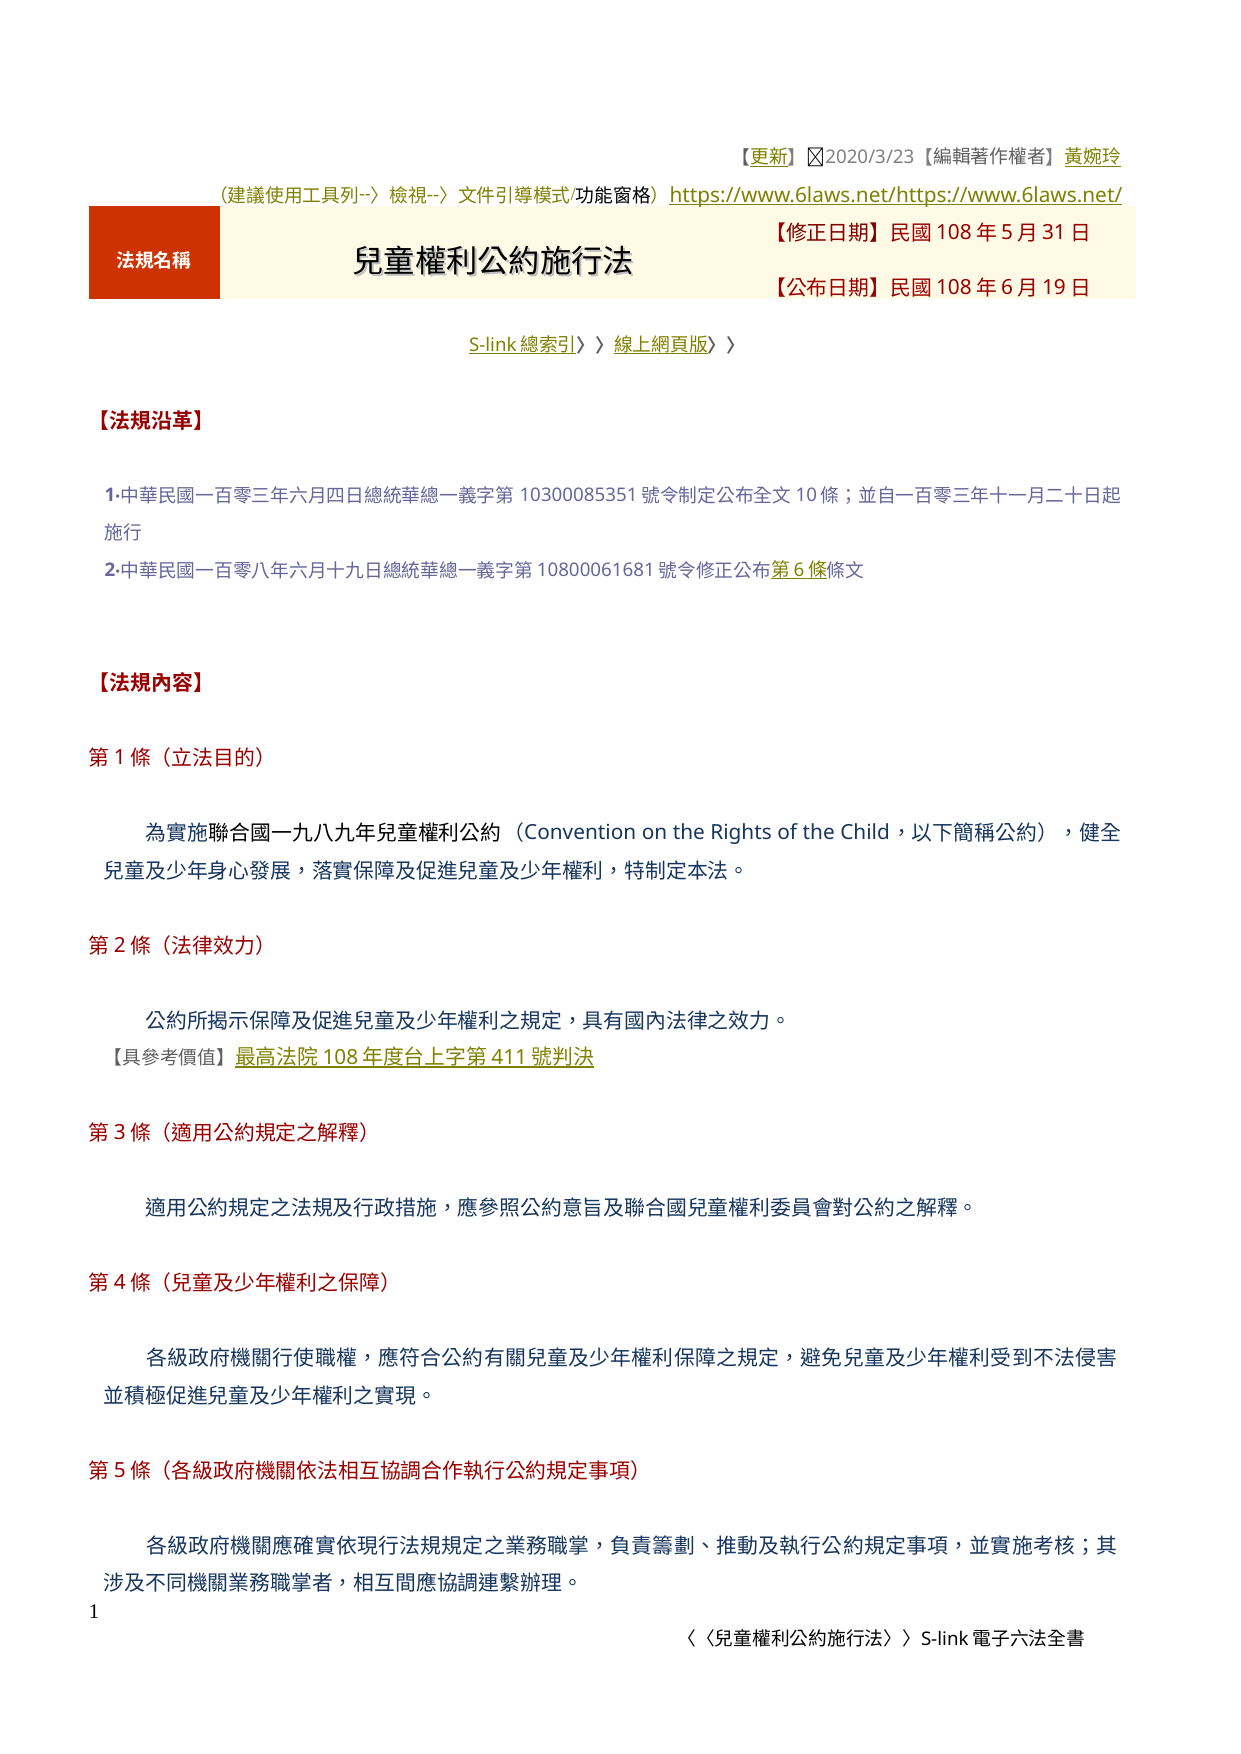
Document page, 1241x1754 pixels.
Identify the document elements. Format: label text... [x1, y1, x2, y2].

text 公約所揭示保障及促進兒童及少年權利之規定，具有國內法律之效力。 [103, 994, 1122, 1031]
text 為實施聯合國一九八九年兒童權利公約（Convention on the Rights of the Child，以下簡稱公約），健全兒童及少年身心發展，落實保障及促進兒童及少年權利，特制定本法。 [103, 806, 1122, 881]
table_header 【修正日期】民國108年5月31日 【公布日期】民國108年6月19日 [766, 206, 1136, 299]
text 【具參考價值】最高法院108年度台上字第411號判決 [103, 1031, 1122, 1069]
text 1‧中華民國一百零三年六月四日總統華總一義字第10300085351號令制定公布全文10條；並自一百零三年十一月二十日起施行 [104, 469, 1122, 544]
subtitle 【法規沿革】 [89, 394, 1122, 431]
subtitle 第4條（兒童及少年權利之保障） [89, 1256, 1122, 1294]
text （建議使用工具列--〉檢視--〉文件引導模式/功能窗格）https://www.6laws.net/https://www.6laws.net/ [89, 169, 1122, 206]
text 【更新】⏰2020/3/23【編輯著作權者】黃婉玲 [89, 131, 1120, 169]
subtitle 第2條（法律效力） [89, 919, 1122, 956]
subtitle 第5條（各級政府機關依法相互協調合作執行公約規定事項） [89, 1444, 1122, 1481]
subtitle 【法規內容】 [89, 656, 1122, 694]
subtitle 第1條（立法目的） [89, 731, 1122, 769]
text 2‧中華民國一百零八年六月十九日總統華總一義字第10800061681號令修正公布第6條條文 [104, 544, 1122, 581]
text 各級政府機關行使職權，應符合公約有關兒童及少年權利保障之規定，避免兒童及少年權利受到不法侵害，並積極促進兒童及少年權利之實現。 [103, 1331, 1122, 1406]
text ‧S-link總索引〉〉線上網頁版〉〉 [89, 319, 1120, 356]
table_header 兒童權利公約施行法 [220, 206, 766, 299]
text 適用公約規定之法規及行政措施，應參照公約意旨及聯合國兒童權利委員會對公約之解釋。 [103, 1181, 1122, 1219]
text 各級政府機關應確實依現行法規規定之業務職掌，負責籌劃、推動及執行公約規定事項，並實施考核；其涉及不同機關業務職掌者，相互間應協調連繫辦理。 [103, 1519, 1122, 1594]
table_header 法規名稱 [89, 206, 220, 299]
subtitle 第3條（適用公約規定之解釋） [89, 1106, 1122, 1144]
